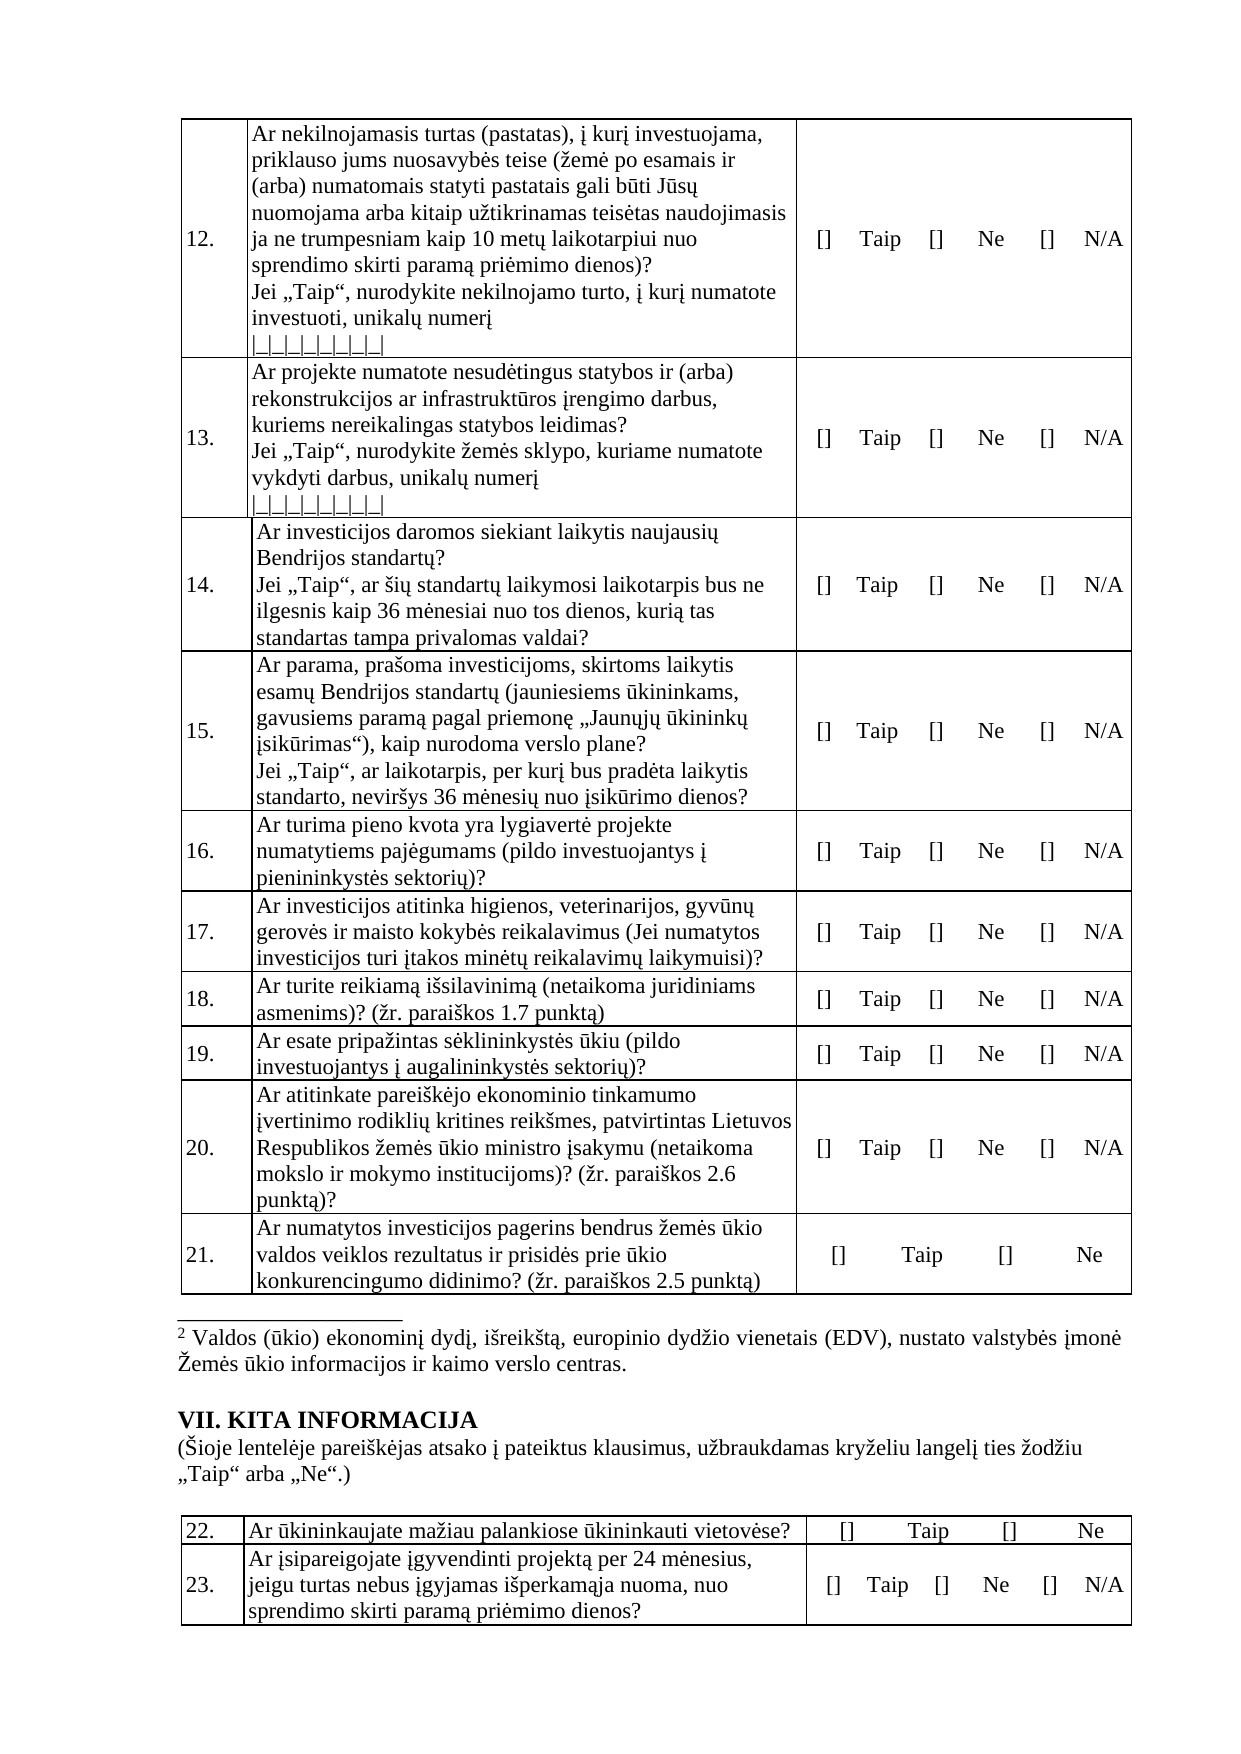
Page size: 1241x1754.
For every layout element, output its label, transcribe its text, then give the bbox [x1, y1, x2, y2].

table_cell [][] [797, 892, 851, 971]
table_cell [][] [909, 811, 964, 890]
table_cell N/A [1076, 1081, 1131, 1213]
table_cell N/A [1077, 1545, 1131, 1624]
table_cell Ne [964, 811, 1018, 890]
table_cell 15. [182, 652, 251, 809]
table_cell [][] [1019, 892, 1076, 971]
table_cell N/A [1076, 1027, 1131, 1079]
table_cell 18. [182, 972, 251, 1025]
table_cell [][] [797, 1081, 851, 1213]
table_cell [][] [909, 518, 964, 650]
table_cell 13. [182, 358, 247, 517]
table_cell Taip [851, 1027, 909, 1079]
table_cell Ne [964, 972, 1018, 1025]
table_cell [][] [909, 358, 964, 517]
text 2 Valdos (ūkio) ekonominį dydį, išreikštą, europinio dydžio vienetais (EDV), nustato valstybės įmonė Žemės ūkio informacijos ir kaimo verslo centras. [177, 1324, 1122, 1376]
text __________________ [177, 1295, 1122, 1324]
table_cell Taip [851, 358, 909, 517]
table_cell N/A [1076, 972, 1131, 1025]
table_cell [][] [909, 972, 964, 1025]
table_cell N/A [1076, 892, 1131, 971]
table_cell 19. [182, 1027, 251, 1079]
table_cell Ar numatytos investicijos pagerins bendrus žemės ūkio valdos veiklos rezultatus ir prisidės prie ūkio konkurencingumo didinimo? (žr. paraiškos 2.5 punktą) [253, 1214, 796, 1293]
table_cell Ar turite reikiamą išsilavinimą (netaikoma juridiniams asmenims)? (žr. paraiškos 1.7 punktą) [253, 972, 796, 1025]
table_cell Taip [851, 811, 909, 890]
table_cell Ar nekilnojamasis turtas (pastatas), į kurį investuojama, priklauso jums nuosavybės teise (žemė po esamais ir (arba) numatomais statyti pastatais gali būti Jūsų nuomojama arba kitaip užtikrinamas teisėtas naudojimasis ja ne trumpesniam kaip 10 metų laikotarpiui nuo sprendimo skirti paramą priėmimo dienos)? Jei „Taip“, nurodykite nekilnojamo turto, į kurį numatote investuoti, unikalų numerį |_|_|_|_|_|_|_|_| [248, 120, 796, 357]
table_cell N/A [1076, 811, 1131, 890]
table_header 22. [182, 1517, 243, 1543]
table_cell Ne [969, 1545, 1023, 1624]
text VII. KITA INFORMACIJA [177, 1405, 1122, 1434]
table_cell [][] [909, 1027, 964, 1079]
table_cell 20. [182, 1081, 251, 1213]
table_cell Taip [851, 1081, 909, 1213]
table_cell Ne [964, 652, 1018, 809]
table_cell [][] [1019, 1081, 1076, 1213]
table_cell [][] [1023, 1545, 1077, 1624]
table_cell Ar investicijos atitinka higienos, veterinarijos, gyvūnų gerovės ir maisto kokybės reikalavimus (Jei numatytos investicijos turi įtakos minėtų reikalavimų laikymuisi)? [253, 892, 796, 971]
table_cell Taip [851, 652, 909, 809]
table_cell Ar atitinkate pareiškėjo ekonominio tinkamumo įvertinimo rodiklių kritines reikšmes, patvirtintas Lietuvos Respublikos žemės ūkio ministro įsakymu (netaikoma mokslo ir mokymo institucijoms)? (žr. paraiškos 2.6 punktą)? [253, 1081, 796, 1213]
table_cell Ar projekte numatote nesudėtingus statybos ir (arba) rekonstrukcijos ar infrastruktūros įrengimo darbus, kuriems nereikalingas statybos leidimas? Jei „Taip“, nurodykite žemės sklypo, kuriame numatote vykdyti darbus, unikalų numerį |_|_|_|_|_|_|_|_| [248, 358, 796, 517]
table_cell N/A [1076, 518, 1131, 650]
table_cell [][] [909, 120, 964, 357]
table_cell Taip [851, 972, 909, 1025]
table_cell N/A [1076, 120, 1131, 357]
table_cell Ne [964, 1027, 1018, 1079]
table_cell [][] [797, 972, 851, 1025]
table_cell [][] [964, 1214, 1047, 1293]
table_cell Ne [964, 518, 1018, 650]
table_cell [][] [797, 811, 851, 890]
table_cell [][] [797, 1027, 851, 1079]
table_header Taip [888, 1517, 969, 1543]
table_cell [][] [1019, 652, 1076, 809]
table_cell [][] [909, 1081, 964, 1213]
table_cell [][] [797, 652, 851, 809]
table_cell 17. [182, 892, 251, 971]
text (Šioje lentelėje pareiškėjas atsako į pateiktus klausimus, užbraukdamas kryželiu langelį ties žodžiu „Taip“ arba „Ne“.) [177, 1434, 1122, 1487]
table_cell [][] [797, 518, 851, 650]
table_cell 14. [182, 518, 251, 650]
table_cell Taip [851, 120, 909, 357]
table_header Ar ūkininkaujate mažiau palankiose ūkininkauti vietovėse? [245, 1517, 806, 1543]
table_cell [][] [909, 892, 964, 971]
table_cell [][] [797, 358, 851, 517]
table_cell [][] [1019, 811, 1076, 890]
table_header [][] [807, 1517, 888, 1543]
table_cell [][] [1019, 358, 1076, 517]
table_header [][] [969, 1517, 1050, 1543]
table_cell 23. [182, 1545, 243, 1624]
table_cell Taip [880, 1214, 964, 1293]
table_cell Ne [964, 358, 1018, 517]
table_cell [][] [915, 1545, 969, 1624]
table_cell [][] [1019, 1027, 1076, 1079]
table_cell [][] [1019, 120, 1076, 357]
table_cell [][] [807, 1545, 861, 1624]
table_cell [][] [909, 652, 964, 809]
table_cell Ar įsipareigojate įgyvendinti projektą per 24 mėnesius, jeigu turtas nebus įgyjamas išperkamąja nuoma, nuo sprendimo skirti paramą priėmimo dienos? [245, 1545, 806, 1624]
table_cell Taip [861, 1545, 915, 1624]
table_cell Taip [851, 518, 909, 650]
table_cell Ne [1047, 1214, 1131, 1293]
table_cell N/A [1076, 358, 1131, 517]
table_cell Ne [964, 892, 1018, 971]
table_cell Ne [964, 120, 1018, 357]
table_cell 12. [182, 120, 247, 357]
table_cell [][] [1019, 972, 1076, 1025]
table_cell Ar esate pripažintas sėklininkystės ūkiu (pildo investuojantys į augalininkystės sektorių)? [253, 1027, 796, 1079]
table_cell N/A [1076, 652, 1131, 809]
table_cell 16. [182, 811, 251, 890]
table_cell 21. [182, 1214, 251, 1293]
table_cell [][] [1019, 518, 1076, 650]
table_cell Ar investicijos daromos siekiant laikytis naujausių Bendrijos standartų? Jei „Taip“, ar šių standartų laikymosi laikotarpis bus ne ilgesnis kaip 36 mėnesiai nuo tos dienos, kurią tas standartas tampa privalomas valdai? [253, 518, 796, 650]
table_header Ne [1050, 1517, 1131, 1543]
table_cell Taip [851, 892, 909, 971]
table_cell Ar parama, prašoma investicijoms, skirtoms laikytis esamų Bendrijos standartų (jauniesiems ūkininkams, gavusiems paramą pagal priemonę „Jaunųjų ūkininkų įsikūrimas“), kaip nurodoma verslo plane? Jei „Taip“, ar laikotarpis, per kurį bus pradėta laikytis standarto, neviršys 36 mėnesių nuo įsikūrimo dienos? [253, 652, 796, 809]
table_cell [][] [797, 1214, 880, 1293]
table_cell Ne [964, 1081, 1018, 1213]
table_cell Ar turima pieno kvota yra lygiavertė projekte numatytiems pajėgumams (pildo investuojantys į pienininkystės sektorių)? [253, 811, 796, 890]
table_cell [][] [797, 120, 851, 357]
